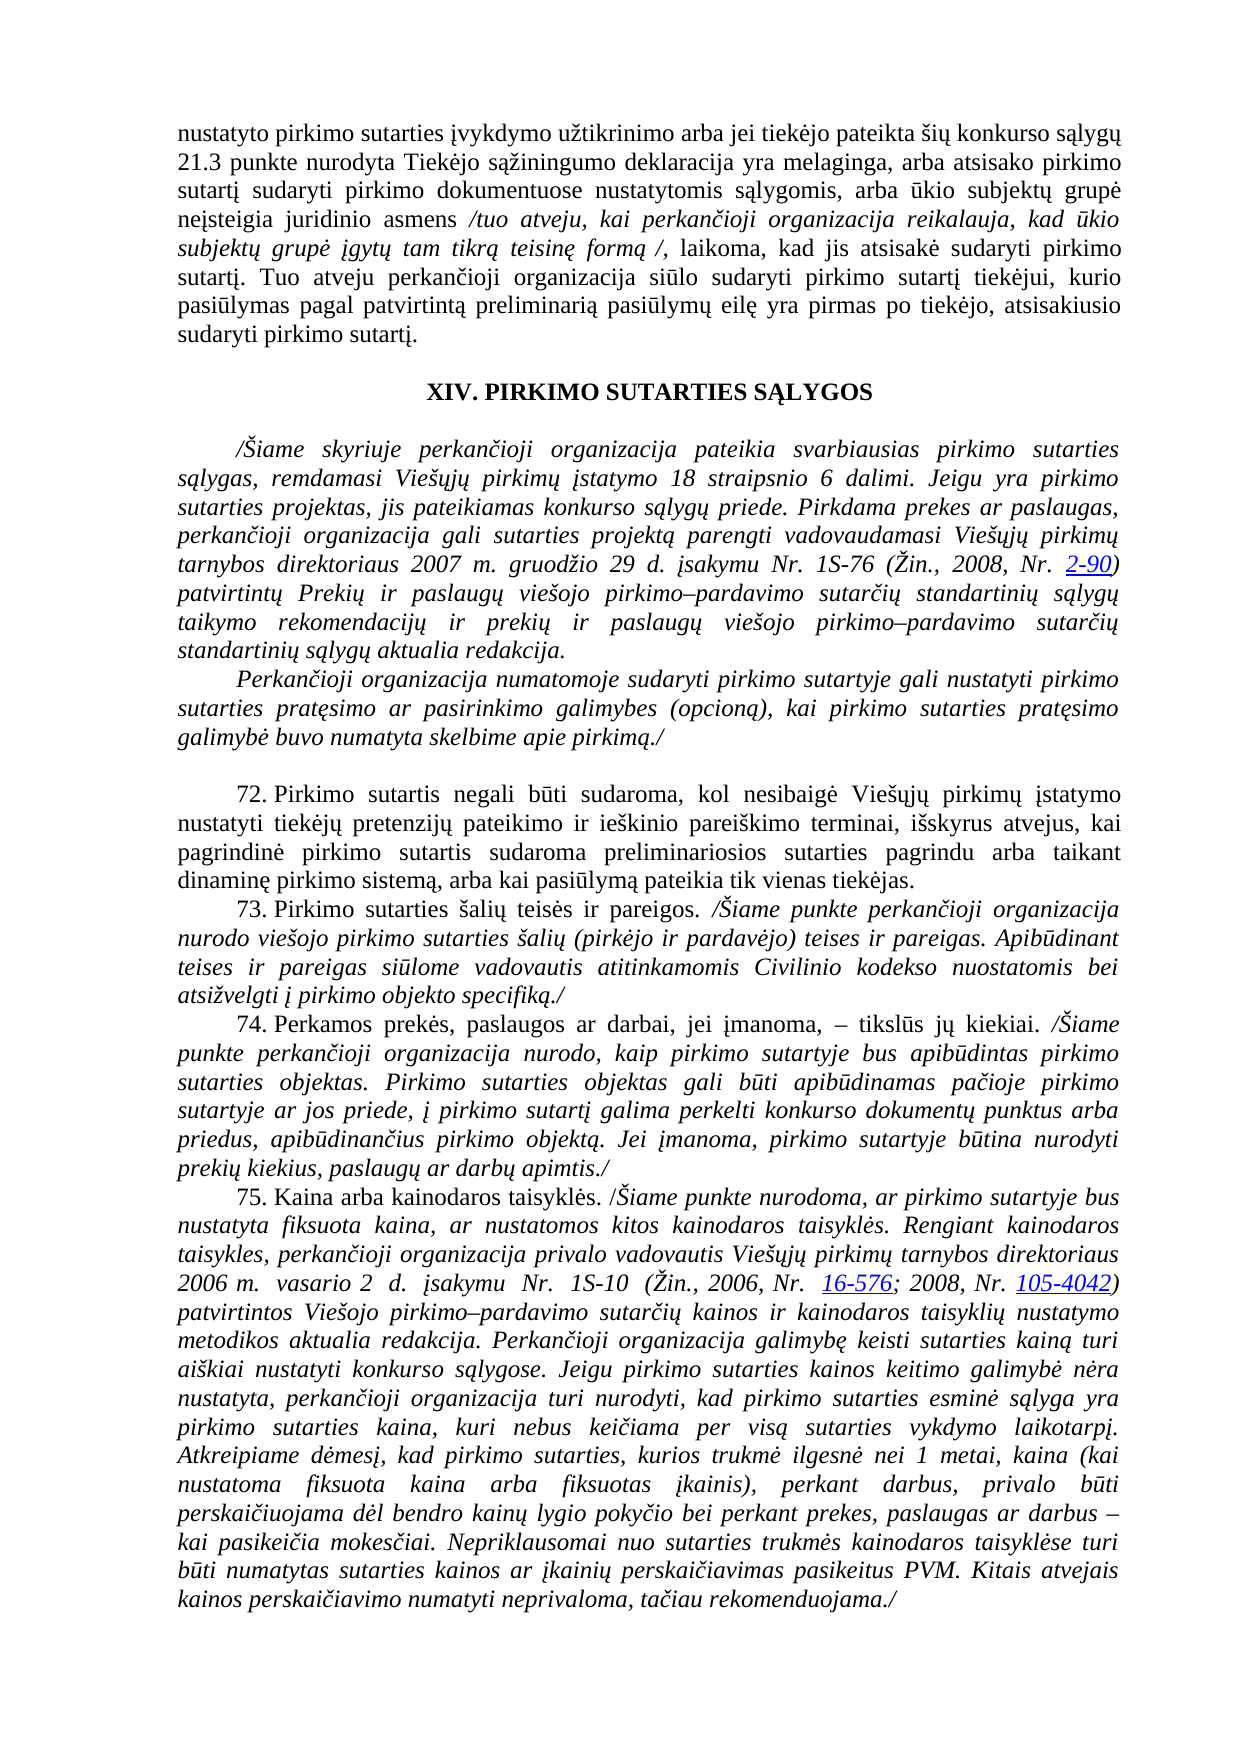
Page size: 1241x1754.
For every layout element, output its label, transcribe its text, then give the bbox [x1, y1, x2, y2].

text Perkančioji organizacija numatomoje sudaryti pirkimo sutartyje gali nustatyti pirkimo sutarties pratęsimo ar pasirinkimo galimybes (opcioną), kai pirkimo sutarties pratęsimo galimybė buvo numatyta skelbime apie pirkimą./ [177, 664, 1122, 751]
text 73. Pirkimo sutarties šalių teisės ir pareigos. /Šiame punkte perkančioji organizacija nurodo viešojo pirkimo sutarties šalių (pirkėjo ir pardavėjo) teises ir pareigas. Apibūdinant teises ir pareigas siūlome vadovautis atitinkamomis Civilinio kodekso nuostatomis bei atsižvelgti į pirkimo objekto specifiką./ [177, 894, 1122, 1009]
text XIV. PIRKIMO SUTARTIES SĄLYGOS [177, 377, 1122, 406]
text 75. Kaina arba kainodaros taisyklės. /Šiame punkte nurodoma, ar pirkimo sutartyje bus nustatyta fiksuota kaina, ar nustatomos kitos kainodaros taisyklės. Rengiant kainodaros taisykles, perkančioji organizacija privalo vadovautis Viešųjų pirkimų tarnybos direktoriaus 2006 m. vasario 2 d. įsakymu Nr. 1S-10 (Žin., 2006, Nr. 16-576; 2008, Nr. 105-4042) patvirtintos Viešojo pirkimo–pardavimo sutarčių kainos ir kainodaros taisyklių nustatymo metodikos aktualia redakcija. Perkančioji organizacija galimybę keisti sutarties kainą turi aiškiai nustatyti konkurso sąlygose. Jeigu pirkimo sutarties kainos keitimo galimybė nėra nustatyta, perkančioji organizacija turi nurodyti, kad pirkimo sutarties esminė sąlyga yra pirkimo sutarties kaina, kuri nebus keičiama per visą sutarties vykdymo laikotarpį. Atkreipiame dėmesį, kad pirkimo sutarties, kurios trukmė ilgesnė nei 1 metai, kaina (kai nustatoma fiksuota kaina arba fiksuotas įkainis), perkant darbus, privalo būti perskaičiuojama dėl bendro kainų lygio pokyčio bei perkant prekes, paslaugas ar darbus – kai pasikeičia mokesčiai. Nepriklausomai nuo sutarties trukmės kainodaros taisyklėse turi būti numatytas sutarties kainos ar įkainių perskaičiavimas pasikeitus PVM. Kitais atvejais kainos perskaičiavimo numatyti neprivaloma, tačiau rekomenduojama./ [177, 1182, 1122, 1613]
text nustatyto pirkimo sutarties įvykdymo užtikrinimo arba jei tiekėjo pateikta šių konkurso sąlygų 21.3 punkte nurodyta Tiekėjo sąžiningumo deklaracija yra melaginga, arba atsisako pirkimo sutartį sudaryti pirkimo dokumentuose nustatytomis sąlygomis, arba ūkio subjektų grupė neįsteigia juridinio asmens /tuo atveju, kai perkančioji organizacija reikalauja, kad ūkio subjektų grupė įgytų tam tikrą teisinę formą /, laikoma, kad jis atsisakė sudaryti pirkimo sutartį. Tuo atveju perkančioji organizacija siūlo sudaryti pirkimo sutartį tiekėjui, kurio pasiūlymas pagal patvirtintą preliminarią pasiūlymų eilę yra pirmas po tiekėjo, atsisakiusio sudaryti pirkimo sutartį. [177, 118, 1122, 348]
text /Šiame skyriuje perkančioji organizacija pateikia svarbiausias pirkimo sutarties sąlygas, remdamasi Viešųjų pirkimų įstatymo 18 straipsnio 6 dalimi. Jeigu yra pirkimo sutarties projektas, jis pateikiamas konkurso sąlygų priede. Pirkdama prekes ar paslaugas, perkančioji organizacija gali sutarties projektą parengti vadovaudamasi Viešųjų pirkimų tarnybos direktoriaus 2007 m. gruodžio 29 d. įsakymu Nr. 1S-76 (Žin., 2008, Nr. 2-90) patvirtintų Prekių ir paslaugų viešojo pirkimo–pardavimo sutarčių standartinių sąlygų taikymo rekomendacijų ir prekių ir paslaugų viešojo pirkimo–pardavimo sutarčių standartinių sąlygų aktualia redakcija. [177, 434, 1122, 664]
text 74. Perkamos prekės, paslaugos ar darbai, jei įmanoma, – tikslūs jų kiekiai. /Šiame punkte perkančioji organizacija nurodo, kaip pirkimo sutartyje bus apibūdintas pirkimo sutarties objektas. Pirkimo sutarties objektas gali būti apibūdinamas pačioje pirkimo sutartyje ar jos priede, į pirkimo sutartį galima perkelti konkurso dokumentų punktus arba priedus, apibūdinančius pirkimo objektą. Jei įmanoma, pirkimo sutartyje būtina nurodyti prekių kiekius, paslaugų ar darbų apimtis./ [177, 1009, 1122, 1182]
text 72. Pirkimo sutartis negali būti sudaroma, kol nesibaigė Viešųjų pirkimų įstatymo nustatyti tiekėjų pretenzijų pateikimo ir ieškinio pareiškimo terminai, išskyrus atvejus, kai pagrindinė pirkimo sutartis sudaroma preliminariosios sutarties pagrindu arba taikant dinaminę pirkimo sistemą, arba kai pasiūlymą pateikia tik vienas tiekėjas. [177, 779, 1122, 894]
